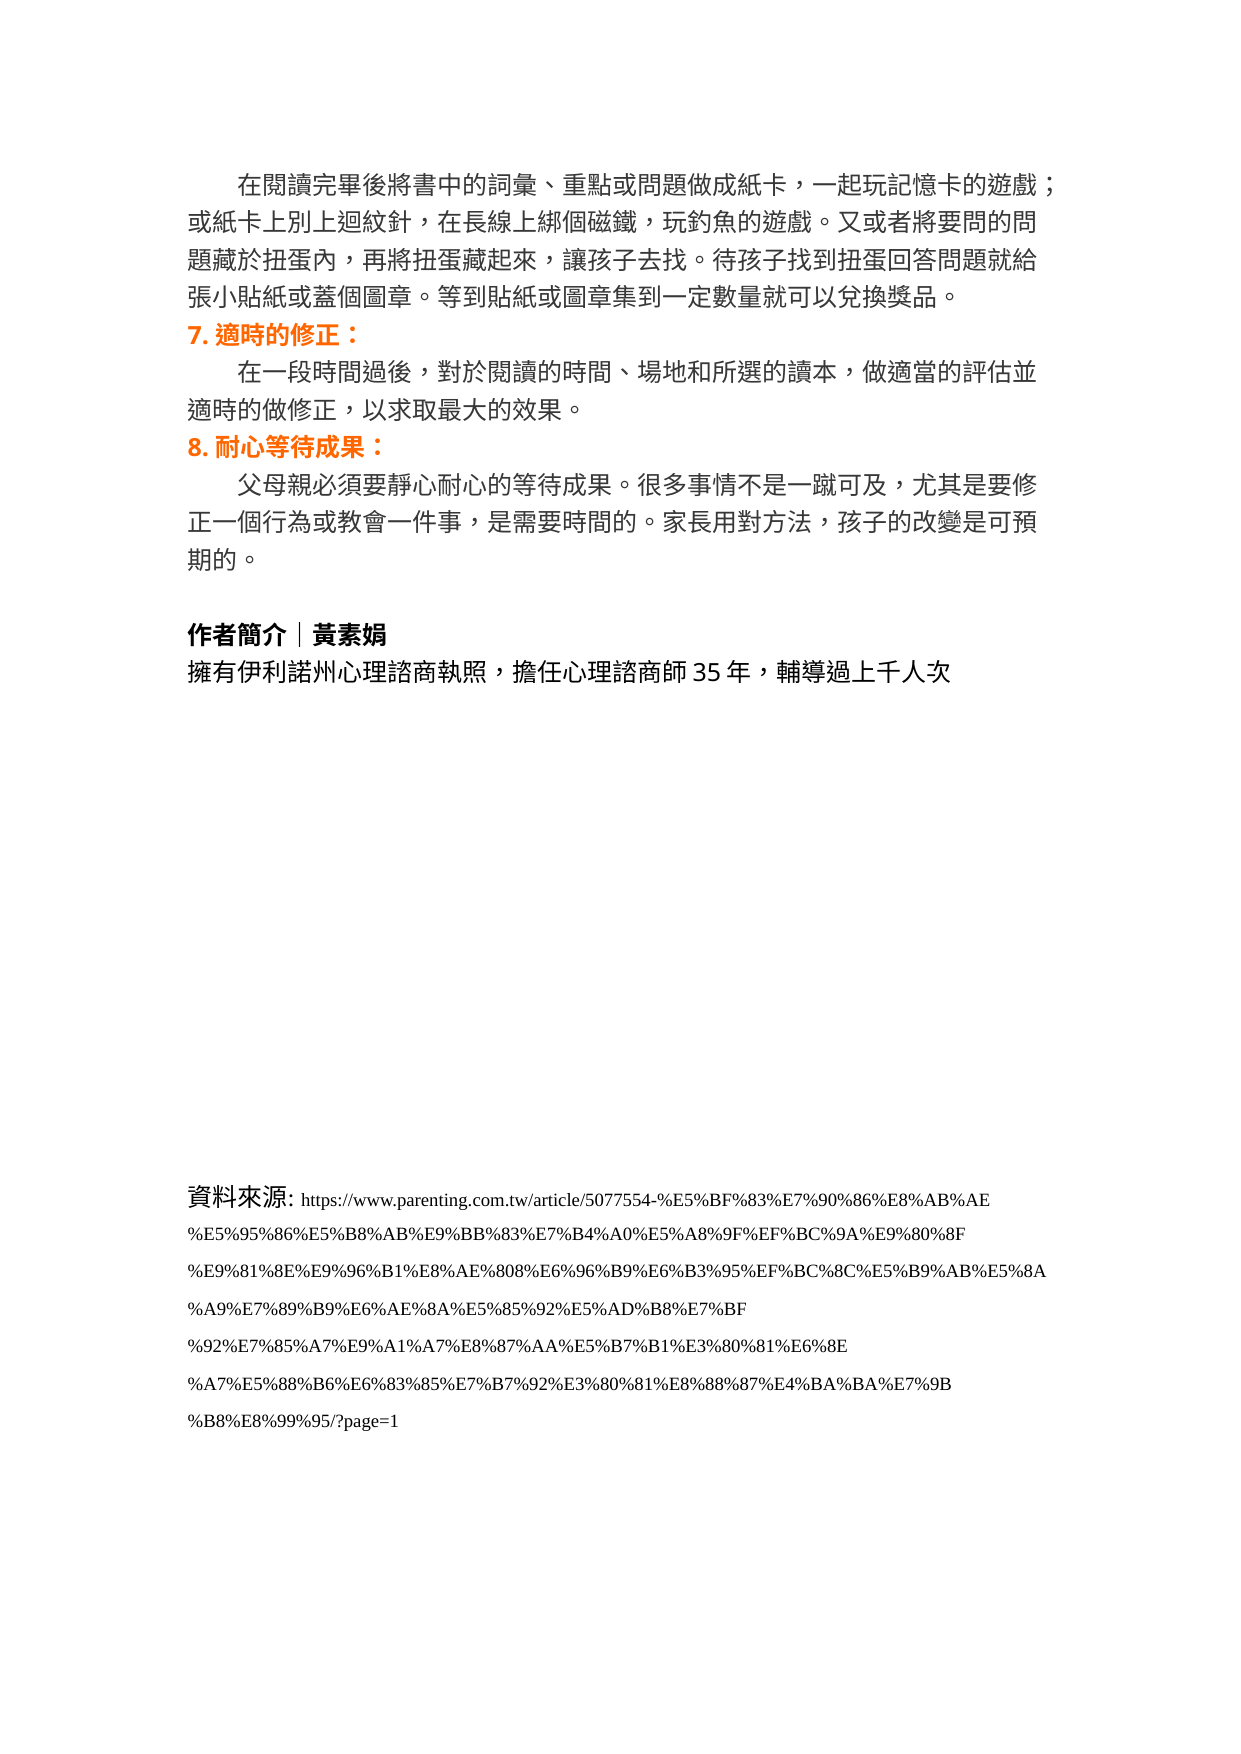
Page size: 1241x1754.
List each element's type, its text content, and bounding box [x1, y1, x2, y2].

text 擁有伊利諾州心理諮商執照，擔任心理諮商師35年，輔導過上千人次 [187, 652, 1053, 689]
text 作者簡介｜黃素娟 [187, 614, 1053, 652]
text 8. 耐心等待成果： [187, 427, 1053, 464]
text 在一段時間過後，對於閱讀的時間、場地和所選的讀本，做適當的評估並適時的做修正，以求取最大的效果。 [187, 352, 1053, 427]
text 在閱讀完畢後將書中的詞彙、重點或問題做成紙卡，一起玩記憶卡的遊戲；或紙卡上別上迴紋針，在長線上綁個磁鐵，玩釣魚的遊戲。又或者將要問的問題藏於扭蛋內，再將扭蛋藏起來，讓孩子去找。待孩子找到扭蛋回答問題就給張小貼紙或蓋個圖章。等到貼紙或圖章集到一定數量就可以兌換獎品。 [187, 164, 1053, 314]
text 資料來源: https://www.parenting.com.tw/article/5077554-%E5%BF%83%E7%90%86%E8%AB%AE%E5%95%86%E5%B8%AB%E9%BB%83%E7%B4%A0%E5%A8%9F%EF%BC%9A%E9%80%8F%E9%81%8E%E9%96%B1%E8%AE%808%E6%96%B9%E6%B3%95%EF%BC%8C%E5%B9%AB%E5%8A%A9%E7%89%B9%E6%AE%8A%E5%85%92%E5%AD%B8%E7%BF%92%E7%85%A7%E9%A1%A7%E8%87%AA%E5%B7%B1%E3%80%81%E6%8E%A7%E5%88%B6%E6%83%85%E7%B7%92%E3%80%81%E8%88%87%E4%BA%BA%E7%9B%B8%E8%99%95/?page=1 [187, 1177, 1053, 1439]
text 父母親必須要靜心耐心的等待成果。很多事情不是一蹴可及，尤其是要修正一個行為或教會一件事，是需要時間的。家長用對方法，孩子的改變是可預期的。 [187, 464, 1053, 577]
text 7. 適時的修正： [187, 314, 1053, 352]
